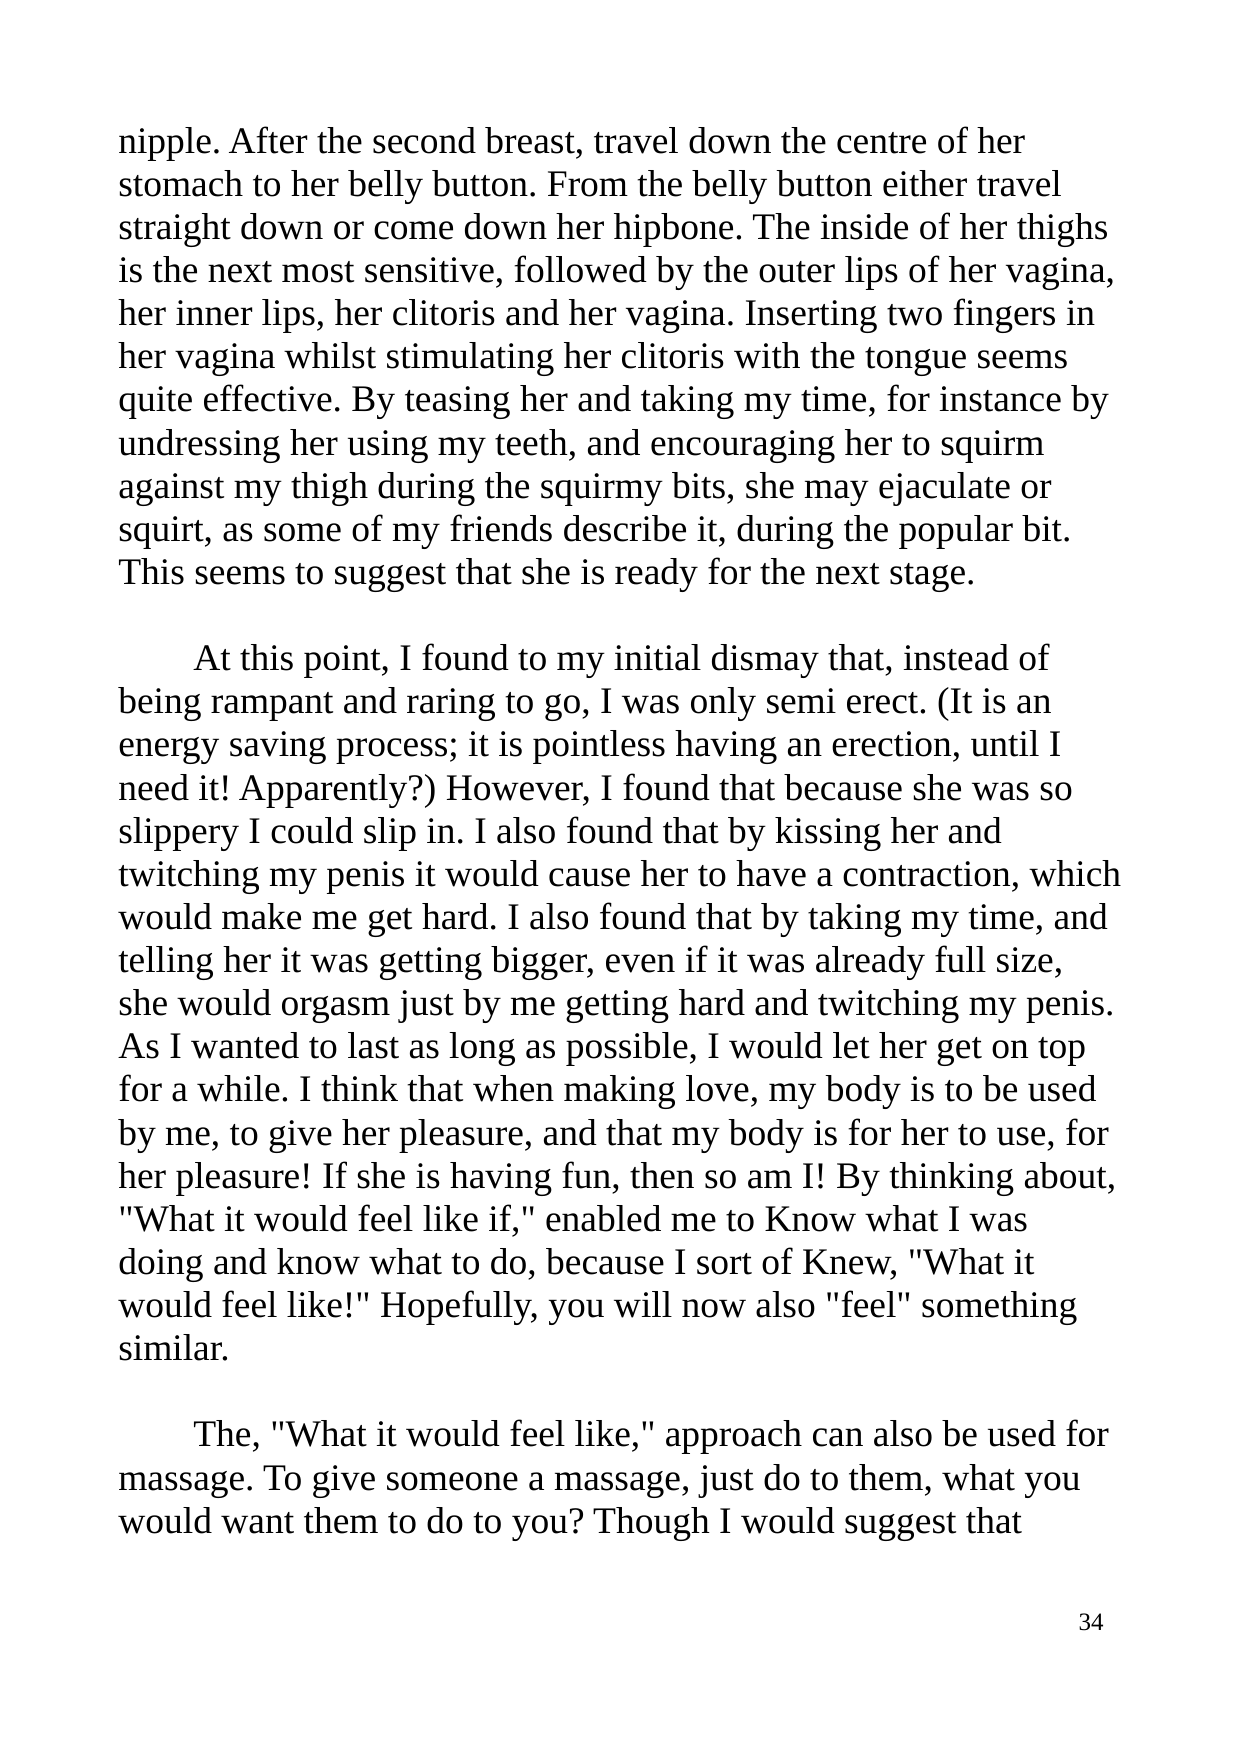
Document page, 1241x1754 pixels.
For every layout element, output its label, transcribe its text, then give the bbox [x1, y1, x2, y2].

text The, "What it would feel like," approach can also be used for massage. To give someone a massage, just do to them, what you would want them to do to you? Though I would suggest that [118, 1412, 1122, 1541]
text nipple. After the second breast, travel down the centre of her stomach to her belly button. From the belly button either travel straight down or come down her hipbone. The inside of her thighs is the next most sensitive, followed by the outer lips of her vagina, her inner lips, her clitoris and her vagina. Inserting two fingers in her vagina whilst stimulating her clitoris with the tongue seems quite effective. By teasing her and taking my time, for instance by undressing her using my teeth, and encouraging her to squirm against my thigh during the squirmy bits, she may ejaculate or squirt, as some of my friends describe it, during the popular bit. This seems to suggest that she is ready for the next stage. [118, 118, 1122, 592]
text At this point, I found to my initial dismay that, instead of being rampant and raring to go, I was only semi erect. (It is an energy saving process; it is pointless having an erection, until I need it! Apparently?) However, I found that because she was so slippery I could slip in. I also found that by kissing her and twitching my penis it would cause her to have a contraction, which would make me get hard. I also found that by taking my time, and telling her it was getting bigger, even if it was already full size, she would orgasm just by me getting hard and twitching my penis. As I wanted to last as long as possible, I would let her get on top for a while. I think that when making love, my body is to be used by me, to give her pleasure, and that my body is for her to use, for her pleasure! If she is having fun, then so am I! By thinking about, "What it would feel like if," enabled me to Know what I was doing and know what to do, because I sort of Knew, "What it would feel like!" Hopefully, you will now also "feel" something similar. [118, 636, 1122, 1369]
